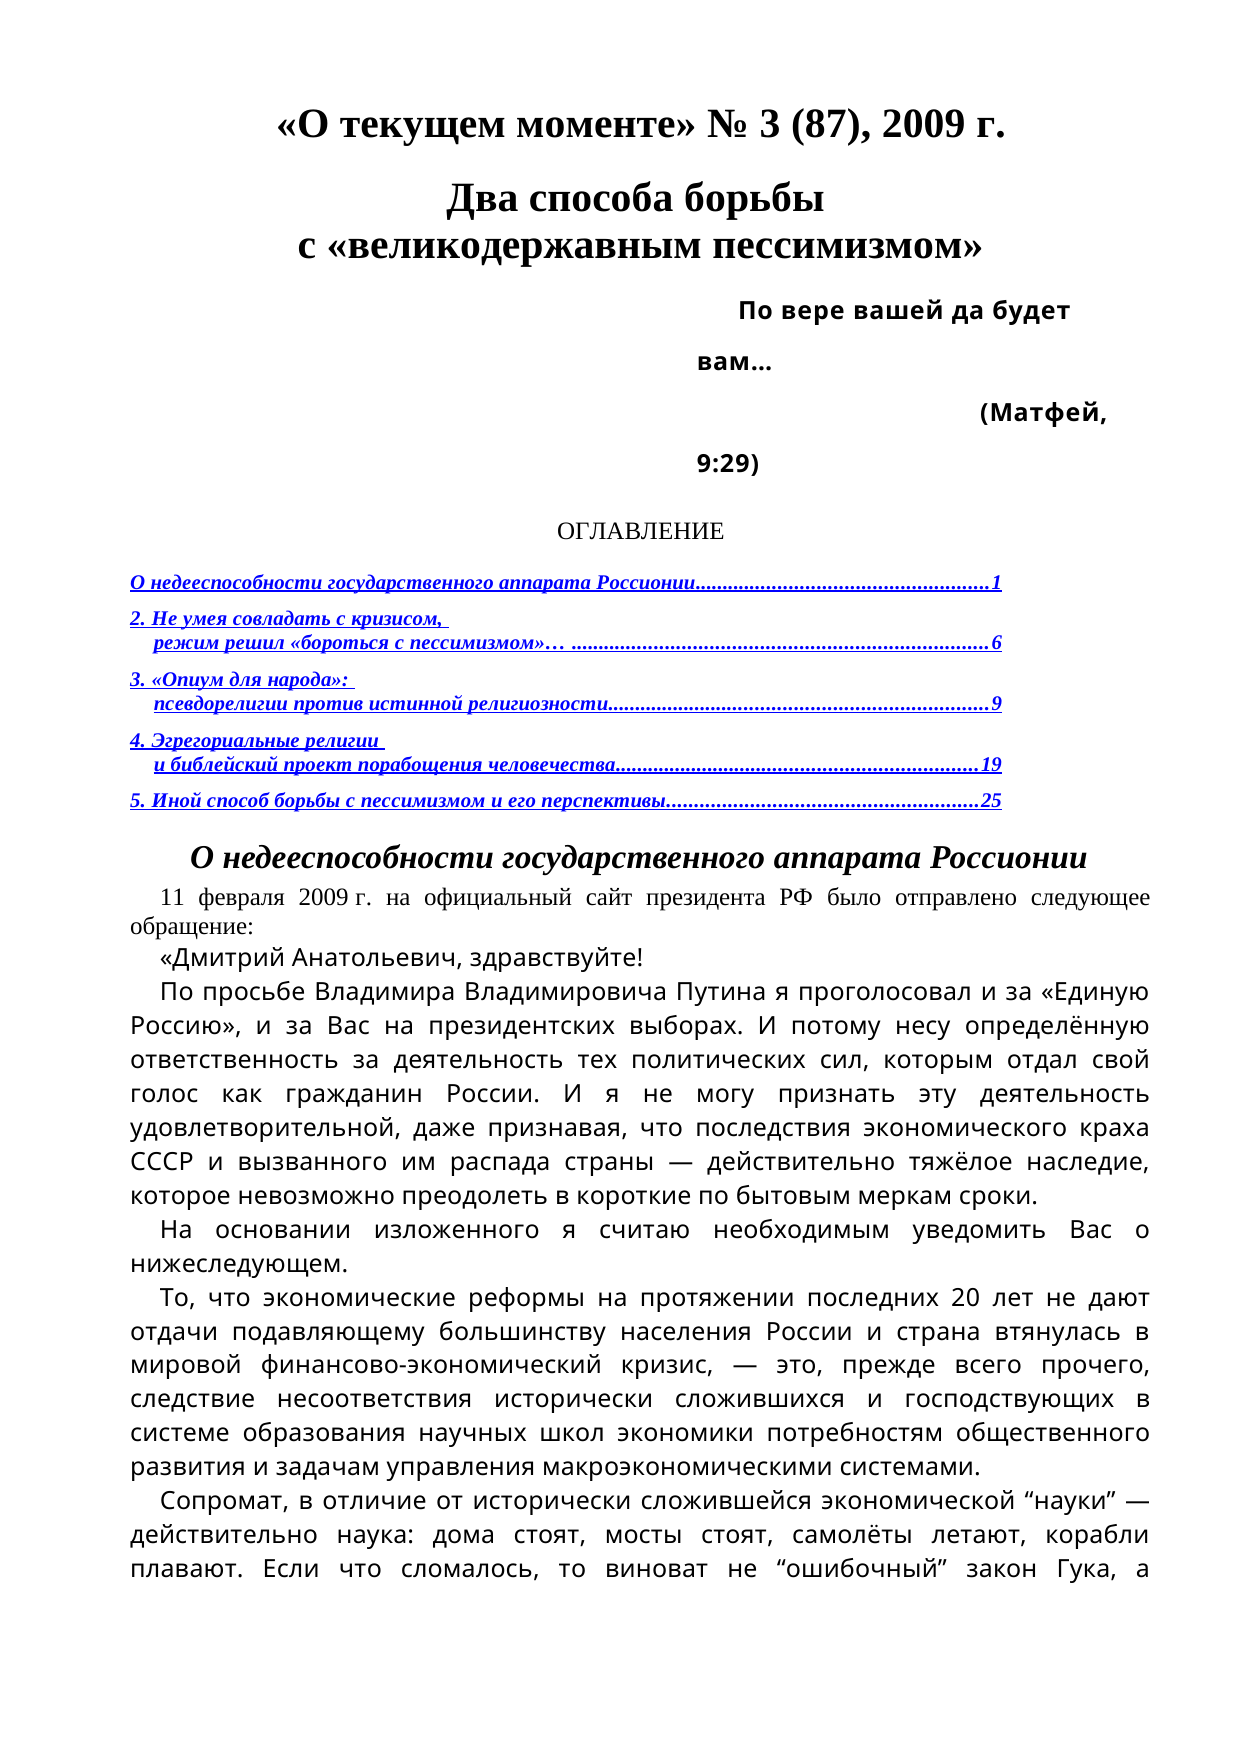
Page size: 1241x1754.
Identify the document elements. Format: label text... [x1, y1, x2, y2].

text Два способа борьбы с «великодержавным пессимизмом» [130, 172, 1152, 268]
text Сопромат, в отличие от исторически сложившейся экономической “науки” — действительно наука: дома стоят, мосты стоят, самолёты летают, корабли плавают. Если что сломалось, то виноват не “ошибочный” закон Гука, а [130, 1483, 1152, 1585]
text 2. Не умея совладать с кризисом, режим решил «бороться с пессимизмом»… 6 [130, 606, 1004, 654]
text 5. Иной способ борьбы с пессимизмом и его перспективы 25 [130, 788, 1004, 812]
text «О текущем моменте» № 3 (87), 2009 г. [130, 99, 1152, 147]
text 3. «Опиум для народа»: псевдорелигии против истинной религиозности 9 [130, 667, 1004, 715]
text 4. Эгрегориальные религии и библейский проект порабощения человечества 19 [130, 727, 1004, 776]
text То, что экономические реформы на протяжении последних 20 лет не дают отдачи подавляющему большинству населения России и страна втянулась в мировой финансово-экономический кризис, — это, прежде всего прочего, следствие несоответствия исторически сложившихся и господствующих в системе образования научных школ экономики потребностям общественного развития и задачам управления макроэкономическими системами. [130, 1279, 1152, 1483]
text «Дмитрий Анатольевич, здравствуйте! [130, 940, 1152, 974]
text По вере вашей да будет вам… (Матфей, 9:29) [697, 293, 1152, 480]
text ОГЛАВЛЕНИЕ [130, 516, 1152, 544]
text На основании изложенного я считаю необходимым уведомить Вас о нижеследующем. [130, 1212, 1152, 1279]
subtitle О недееспособности государственного аппарата Россионии [130, 837, 1152, 876]
text 11 февраля 2009 г. на официальный сайт президента РФ было отправлено следующее обращение: [130, 882, 1152, 940]
text По просьбе Владимира Владимировича Путина я проголосовал и за «Единую Россию», и за Вас на президентских выборах. И потому несу определённую ответственность за деятельность тех политических сил, которым отдал свой голос как гражданин России. И я не могу признать эту деятельность удовлетворительной, даже признавая, что последствия экономического краха СССР и вызванного им распада страны — действительно тяжёлое наследие, которое невозможно преодолеть в короткие по бытовым меркам сроки. [130, 974, 1152, 1212]
text О недееспособности государственного аппарата Россионии 1 [130, 569, 1004, 594]
